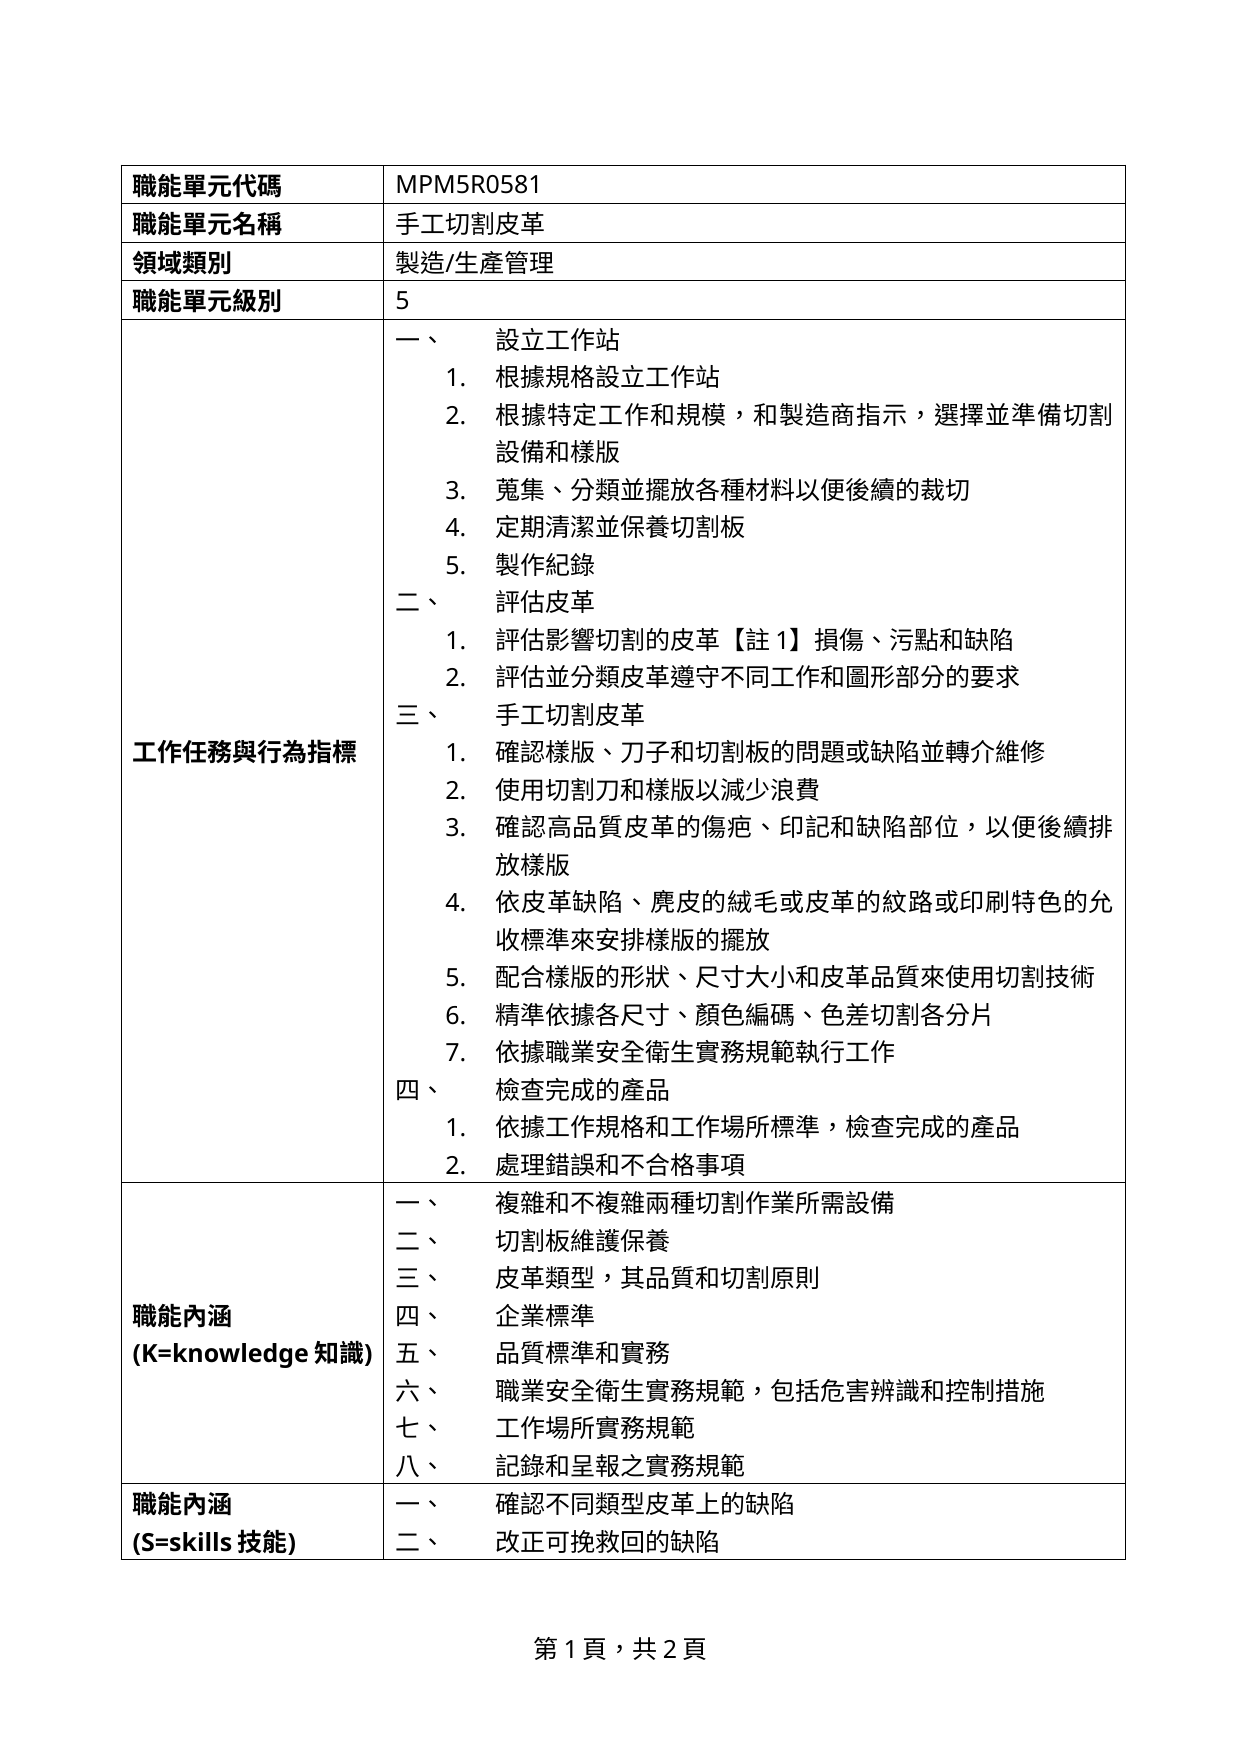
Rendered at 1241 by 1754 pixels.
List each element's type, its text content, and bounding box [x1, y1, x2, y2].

table_cell 職能單元級別 [122, 281, 383, 319]
table_cell 職能單元名稱 [122, 204, 383, 242]
table_cell 製造/生產管理 [384, 243, 1125, 280]
table_cell 5 [384, 281, 1125, 319]
table_header 職能單元代碼 [122, 166, 383, 203]
table_cell 工作任務與行為指標 [122, 320, 383, 1182]
table_cell 職能內涵 (S=skills技能) [122, 1484, 383, 1559]
table_cell 手工切割皮革 [384, 204, 1125, 242]
table_cell 複雜和不複雜兩種切割作業所需設備 切割板維護保養 皮革類型，其品質和切割原則 企業標準 品質標準和實務 職業安全衛生實務規範，包括危害辨識和控制措施 工作場所實務規範 記錄和呈報之實務規範 [384, 1183, 1125, 1483]
table_header MPM5R0581 [384, 166, 1125, 203]
table_cell 確認不同類型皮革上的缺陷 改正可挽救回的缺陷 堅持企業的品質要求 閱讀、解釋並遵守工作規格、標準作業程序和工作指示，及其他參考資料 製作精確的紀錄 在工作場域溝通 將作業進行排序 符合規格 釐清並檢查任務相關的資訊 依職業安全衛生實務規範執行工作 [384, 1484, 1125, 1559]
table_cell 職能內涵 (K=knowledge知識) [122, 1183, 383, 1483]
table_cell 領域類別 [122, 243, 383, 280]
table_cell 設立工作站 根據規格設立工作站 根據特定工作和規模，和製造商指示，選擇並準備切割設備和樣版 蒐集、分類並擺放各種材料以便後續的裁切 定期清潔並保養切割板 製作紀錄 評估皮革 評估影響切割的皮革【註1】損傷、污點和缺陷 評估並分類皮革遵守不同工作和圖形部分的要求 手工切割皮革 確認樣版、刀子和切割板的問題或缺陷並轉介維修 使用切割刀和樣版以減少浪費 確認高品質皮革的傷疤、印記和缺陷部位，以便後續排放樣版 依皮革缺陷、麂皮的絨毛或皮革的紋路或印刷特色的允收標準來安排樣版的擺放 配合樣版的形狀、尺寸大小和皮革品質來使用切割技術 精準依據各尺寸、顏色編碼、色差切割各分片 依據職業安全衛生實務規範執行工作 檢查完成的產品 依據工作規格和工作場所標準，檢查完成的產品 處理錯誤和不合格事項 [384, 320, 1125, 1182]
